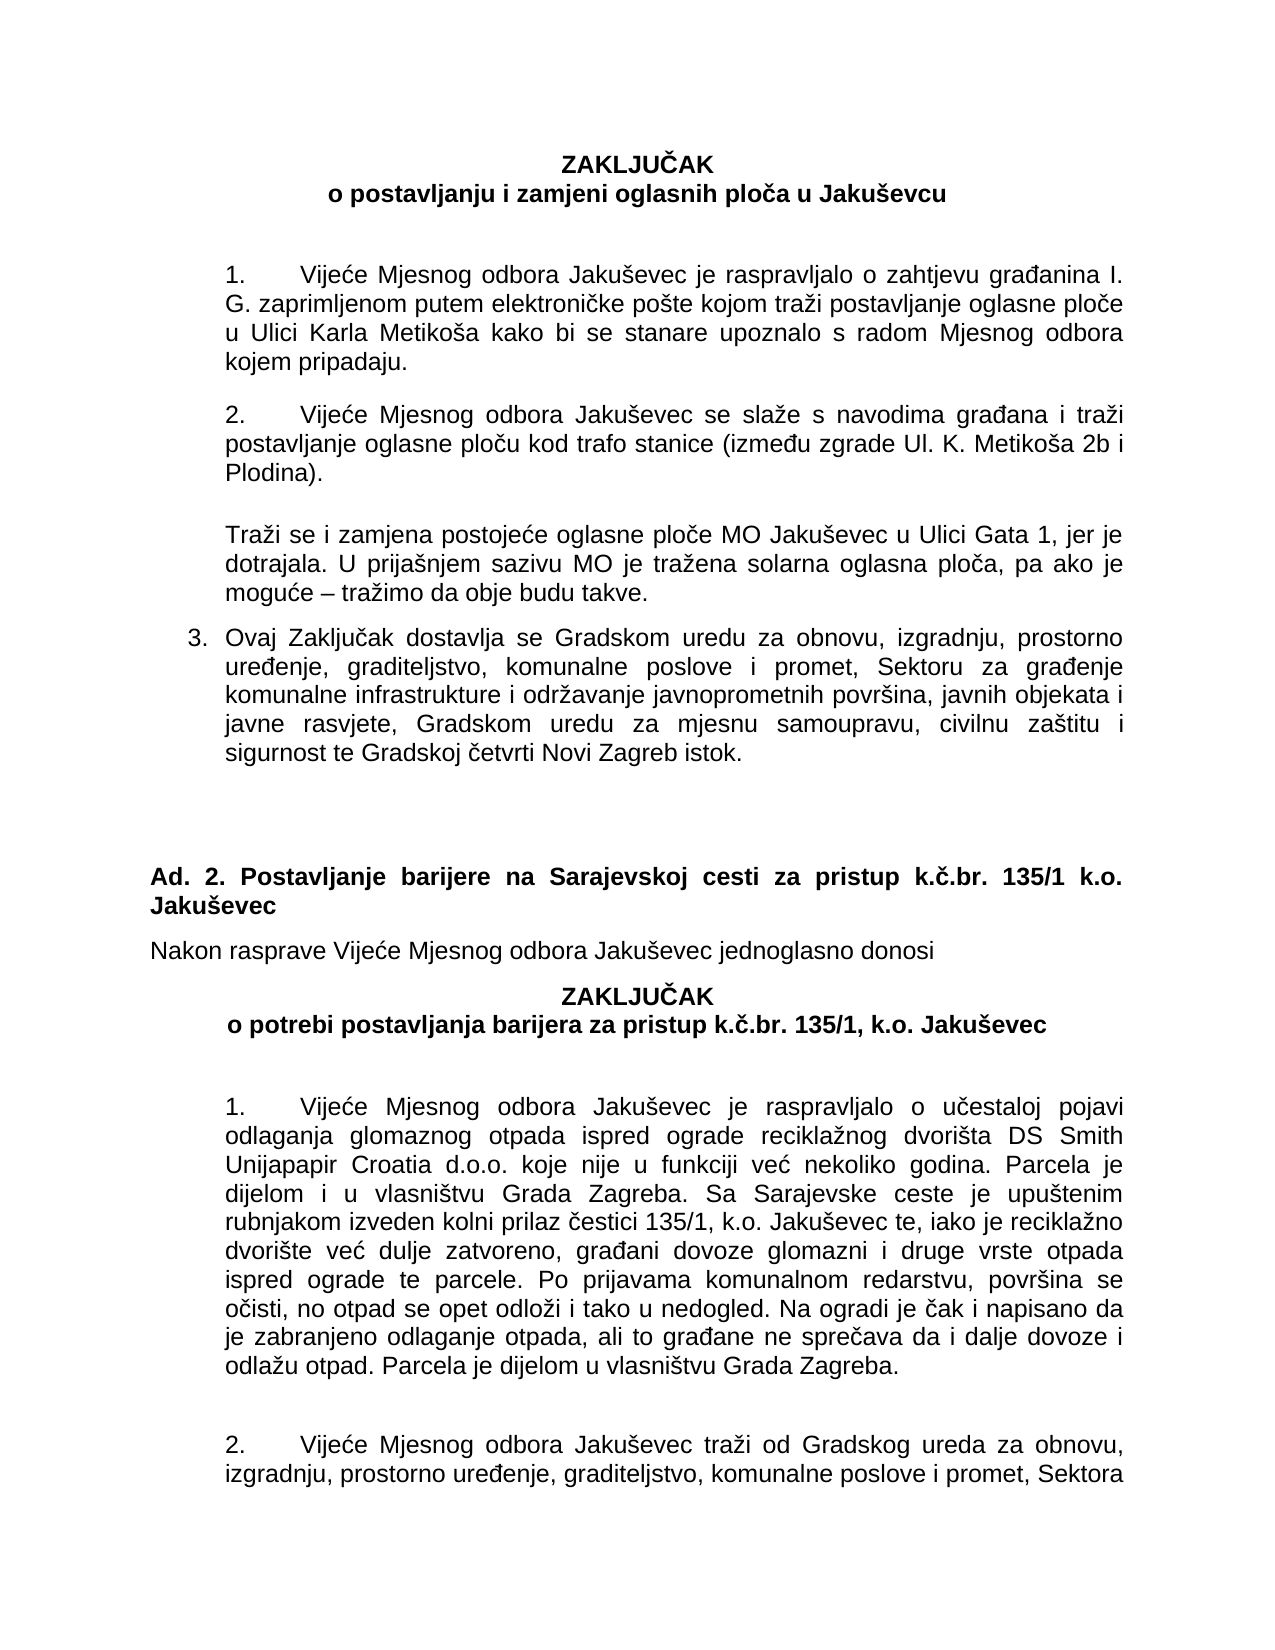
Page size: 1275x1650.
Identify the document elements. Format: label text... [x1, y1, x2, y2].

text ZAKLJUČAK [150, 150, 1125, 179]
list Ovaj Zaključak dostavlja se Gradskom uredu za obnovu, izgradnju, prostorno uređenje, graditeljstvo, komunalne poslove i promet, Sektoru za građenje komunalne infrastrukture i održavanje javnoprometnih površina, javnih objekata i javne rasvjete, Gradskom uredu za mjesnu samoupravu, civilnu zaštitu i sigurnost te Gradskoj četvrti Novi Zagreb istok. [187, 623, 1125, 767]
text o postavljanju i zamjeni oglasnih ploča u Jakuševcu [150, 179, 1125, 207]
list Vijeće Mjesnog odbora Jakuševec je raspravljalo o učestaloj pojavi odlaganja glomaznog otpada ispred ograde reciklažnog dvorišta DS Smith Unijapapir Croatia d.o.o. koje nije u funkciji već nekoliko godina. Parcela je dijelom i u vlasništvu Grada Zagreba. Sa Sarajevske ceste je upuštenim rubnjakom izveden kolni prilaz čestici 135/1, k.o. Jakuševec te, iako je reciklažno dvorište već dulje zatvoreno, građani dovoze glomazni i druge vrste otpada ispred ograde te parcele. Po prijavama komunalnom redarstvu, površina se očisti, no otpad se opet odloži i tako u nedogled. Na ogradi je čak i napisano da je zabranjeno odlaganje otpada, ali to građane ne sprečava da i dalje dovoze i odlažu otpad. Parcela je dijelom u vlasništvu Grada Zagreba. [225, 1092, 1125, 1380]
text o potrebi postavljanja barijera za pristup k.č.br. 135/1, k.o. Jakuševec [150, 1011, 1125, 1039]
list Vijeće Mjesnog odbora Jakuševec je raspravljalo o zahtjevu građanina I. G. zaprimljenom putem elektroničke pošte kojom traži postavljanje oglasne ploče u Ulici Karla Metikoša kako bi se stanare upoznalo s radom Mjesnog odbora kojem pripadaju. [225, 261, 1125, 376]
text Traži se i zamjena postojeće oglasne ploče MO Jakuševec u Ulici Gata 1, jer je dotrajala. U prijašnjem sazivu MO je tražena solarna oglasna ploča, pa ako je moguće – tražimo da obje budu takve. [225, 520, 1125, 606]
list Vijeće Mjesnog odbora Jakuševec traži od Gradskog ureda za obnovu, izgradnju, prostorno uređenje, graditeljstvo, komunalne poslove i promet, Sektora [225, 1430, 1125, 1487]
text Nakon rasprave Vijeće Mjesnog odbora Jakuševec jednoglasno donosi [150, 936, 1125, 965]
text Ad. 2. Postavljanje barijere na Sarajevskoj cesti za pristup k.č.br. 135/1 k.o. Jakuševec [150, 862, 1125, 920]
list Vijeće Mjesnog odbora Jakuševec se slaže s navodima građana i traži postavljanje oglasne ploču kod trafo stanice (između zgrade Ul. K. Metikoša 2b i Plodina). [225, 401, 1125, 487]
text ZAKLJUČAK [150, 982, 1125, 1011]
